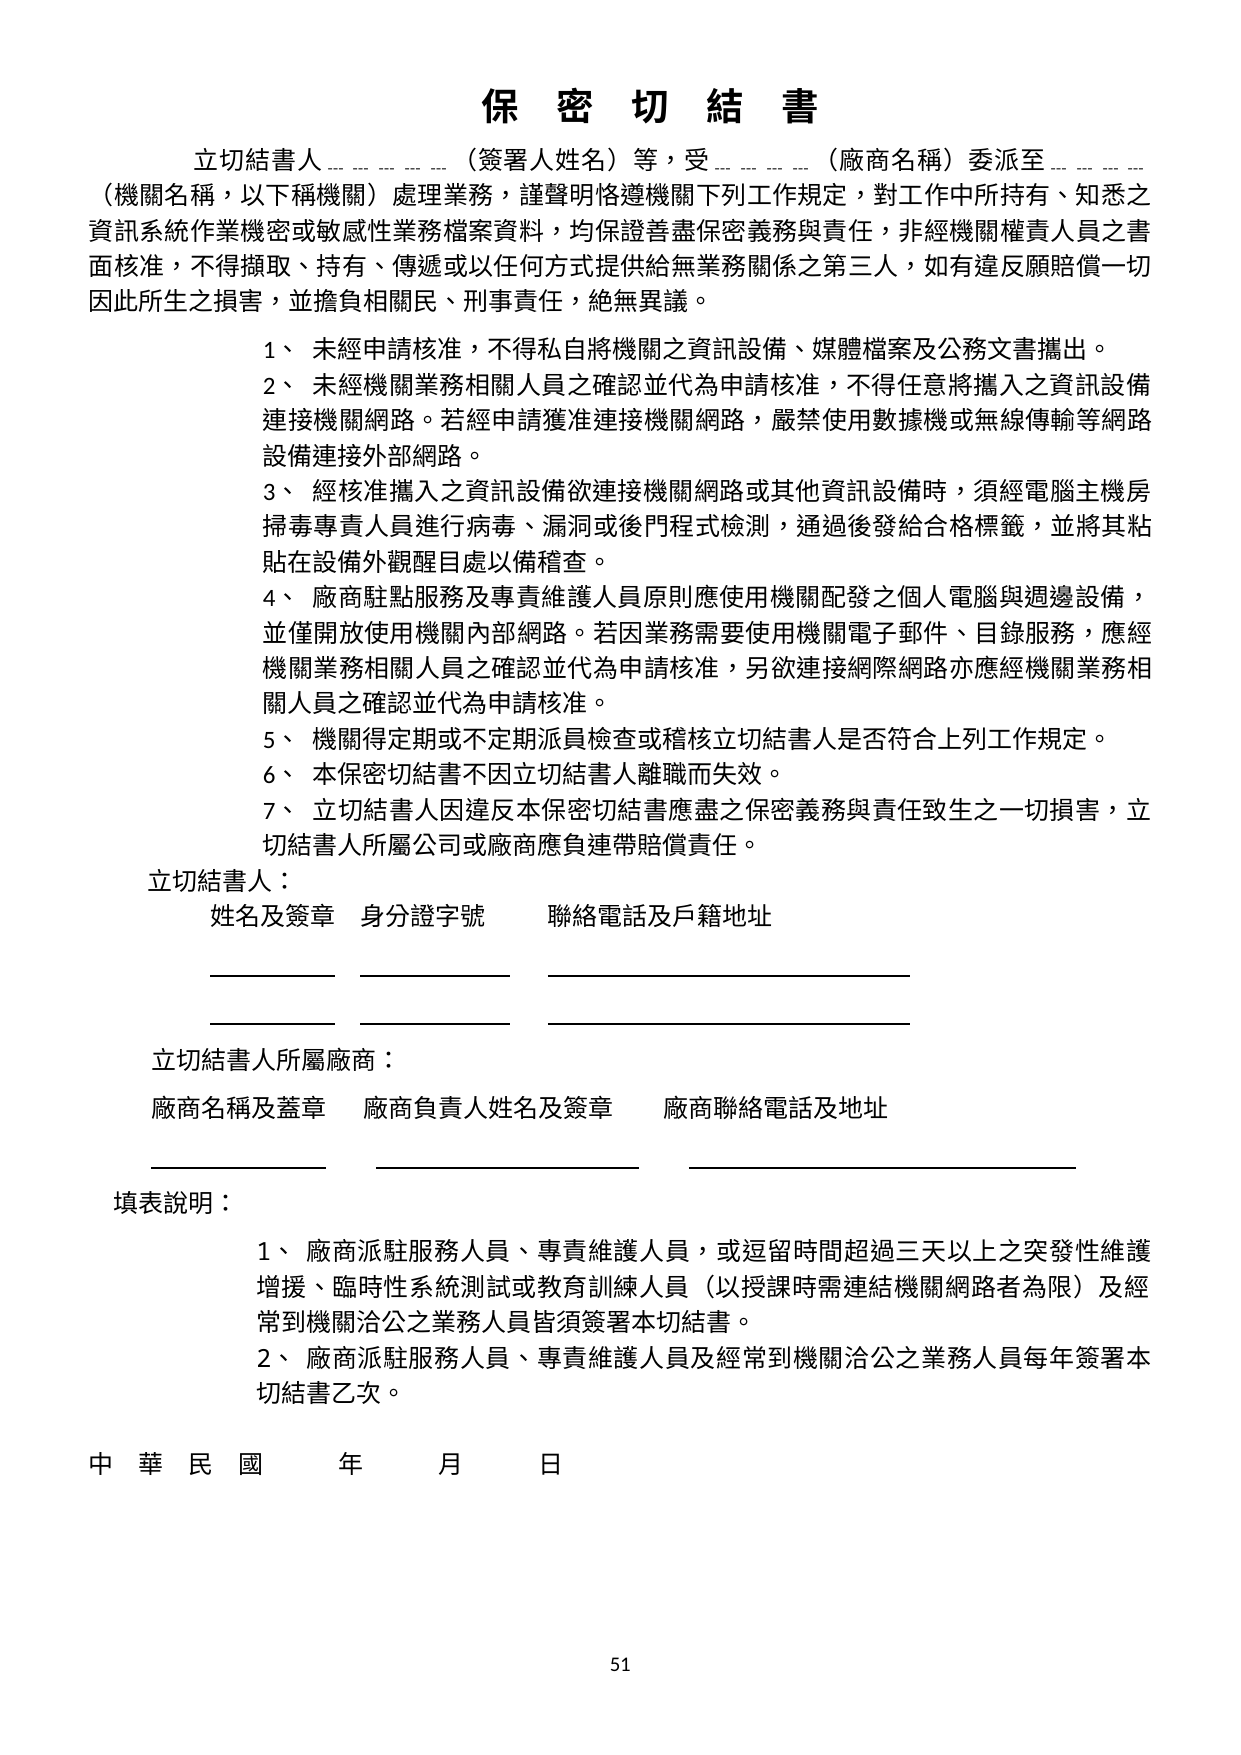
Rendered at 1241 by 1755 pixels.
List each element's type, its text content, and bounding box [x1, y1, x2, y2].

list 廠商駐點服務及專責維護人員原則應使用機關配發之個人電腦與週邊設備，並僅開放使用機關內部網路。若因業務需要使用機關電子郵件、目錄服務，應經機關業務相關人員之確認並代為申請核准，另欲連接網際網路亦應經機關業務相關人員之確認並代為申請核准。 [263, 578, 1152, 720]
text 立切結書人所屬廠商： [89, 1041, 1152, 1076]
list 廠商派駐服務人員、專責維護人員及經常到機關洽公之業務人員每年簽署本切結書乙次。 [256, 1339, 1152, 1409]
list 立切結書人因違反本保密切結書應盡之保密義務與責任致生之一切損害，立切結書人所屬公司或廠商應負連帶賠償責任。 [263, 791, 1152, 862]
list 機關得定期或不定期派員檢查或稽核立切結書人是否符合上列工作規定。 [263, 720, 1152, 755]
list 未經申請核准，不得私自將機關之資訊設備、媒體檔案及公務文書攜出。 [263, 330, 1152, 366]
text 立切結書人﹍﹍﹍﹍﹍（簽署人姓名）等，受﹍﹍﹍﹍（廠商名稱）委派至﹍﹍﹍﹍（機關名稱，以下稱機關）處理業務，謹聲明恪遵機關下列工作規定，對工作中所持有、知悉之資訊系統作業機密或敏感性業務檔案資料，均保證善盡保密義務與責任，非經機關權責人員之書面核准，不得擷取、持有、傳遞或以任何方式提供給無業務關係之第三人，如有違反願賠償一切因此所生之損害，並擔負相關民、刑事責任，絶無異議。 [89, 141, 1152, 318]
text 廠商名稱及蓋章 廠商負責人姓名及簽章 廠商聯絡電話及地址 [89, 1089, 1152, 1124]
text 中 華 民 國 年 月 日 [89, 1445, 1152, 1480]
text 保 密 切 結 書 [89, 89, 1152, 128]
list 未經機關業務相關人員之確認並代為申請核准，不得任意將攜入之資訊設備連接機關網路。若經申請獲准連接機關網路，嚴禁使用數據機或無線傳輸等網路設備連接外部網路。 [263, 366, 1152, 472]
text 填表說明： [89, 1184, 1152, 1220]
list 經核准攜入之資訊設備欲連接機關網路或其他資訊設備時，須經電腦主機房掃毒專責人員進行病毒、漏洞或後門程式檢測，通過後發給合格標籤，並將其粘貼在設備外觀醒目處以備稽查。 [263, 472, 1152, 578]
text 立切結書人： [89, 862, 1146, 897]
list 廠商派駐服務人員、專責維護人員，或逗留時間超過三天以上之突發性維護增援、臨時性系統測試或教育訓練人員（以授課時需連結機關網路者為限）及經常到機關洽公之業務人員皆須簽署本切結書。 [256, 1232, 1152, 1339]
list 本保密切結書不因立切結書人離職而失效。 [263, 755, 1152, 791]
text 姓名及簽章 身分證字號 聯絡電話及戶籍地址 [89, 897, 1152, 932]
